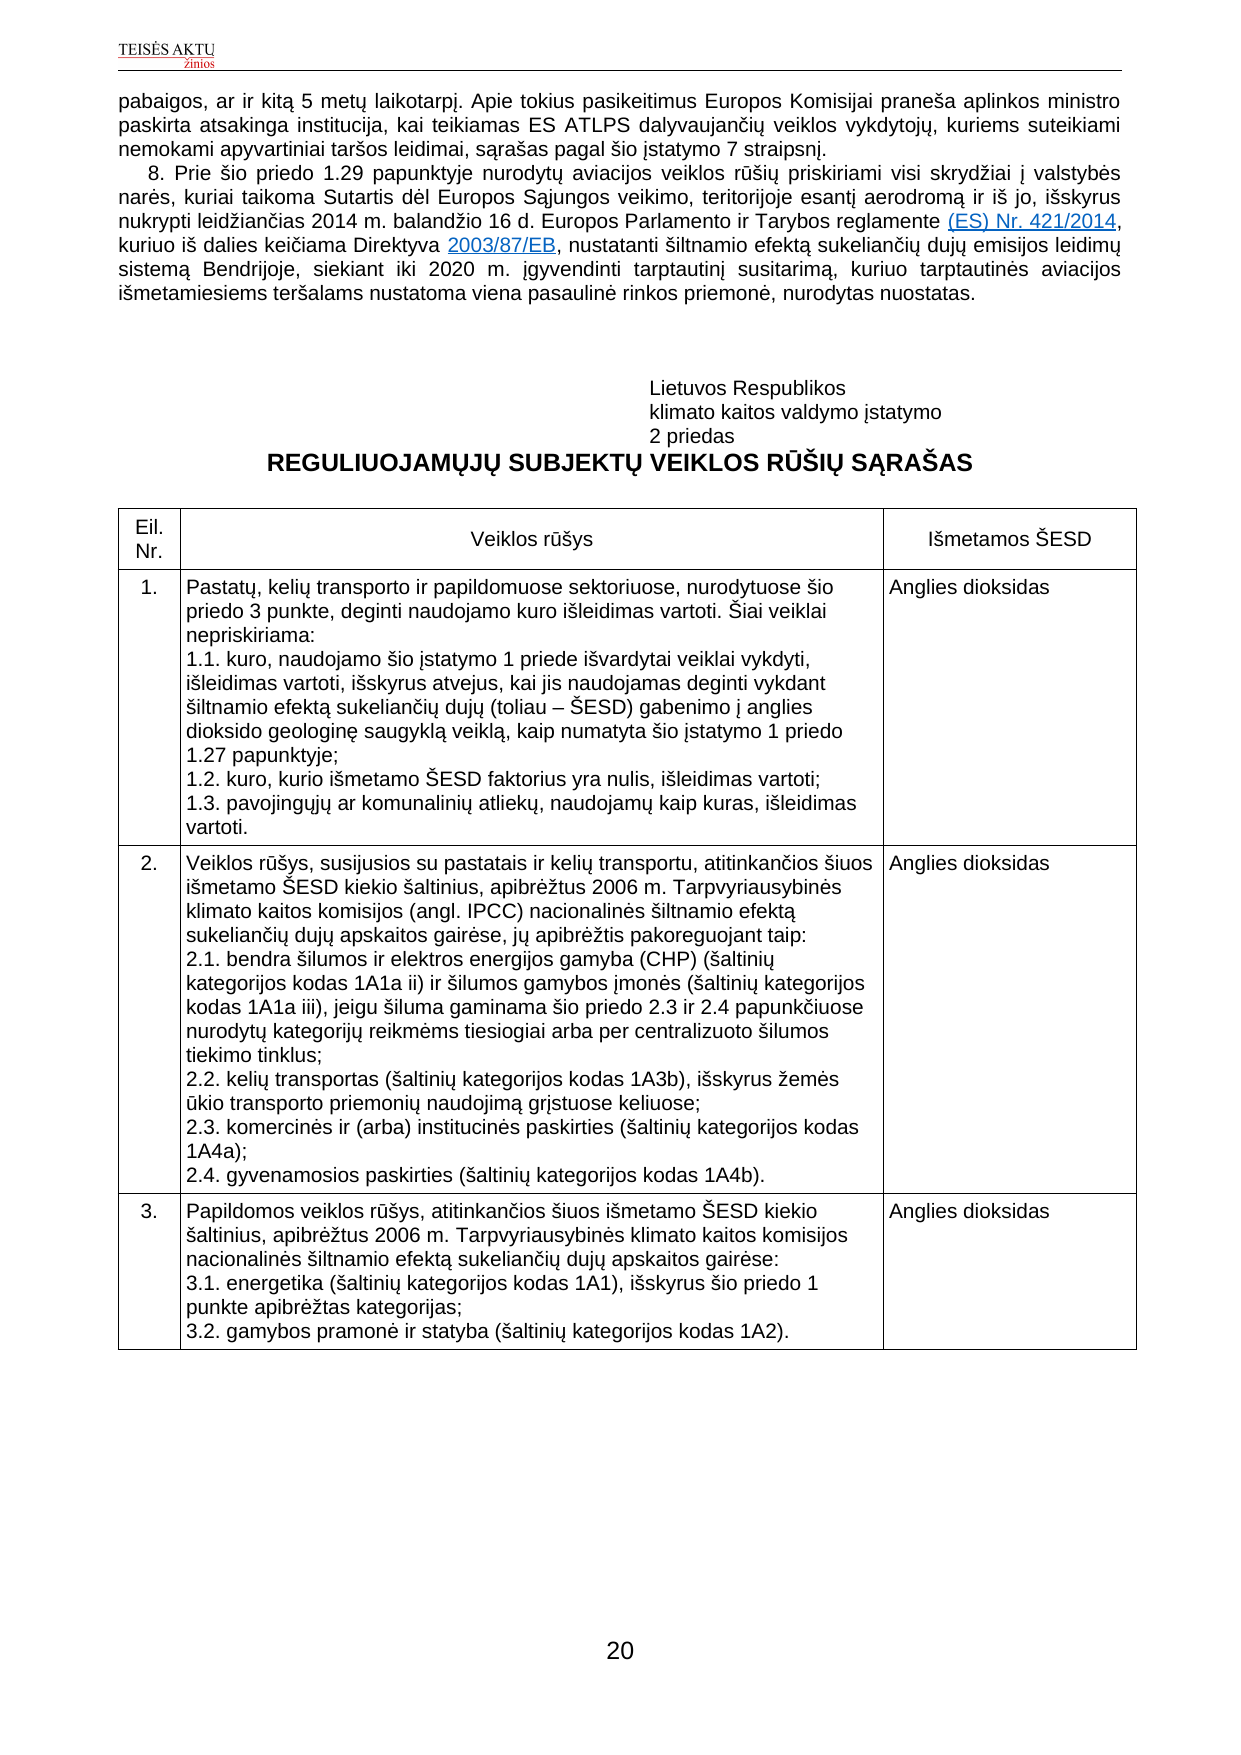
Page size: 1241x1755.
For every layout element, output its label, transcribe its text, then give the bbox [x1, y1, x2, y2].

text pabaigos, ar ir kitą 5 metų laikotarpį. Apie tokius pasikeitimus Europos Komisijai praneša aplinkos ministro paskirta atsakinga institucija, kai teikiamas ES ATLPS dalyvaujančių veiklos vykdytojų, kuriems suteikiami nemokami apyvartiniai taršos leidimai, sąrašas pagal šio įstatymo 7 straipsnį. [118, 89, 1122, 161]
table_cell Veiklos rūšys, susijusios su pastatais ir kelių transportu, atitinkančios šiuos išmetamo ŠESD kiekio šaltinius, apibrėžtus 2006 m. Tarpvyriausybinės klimato kaitos komisijos (angl. IPCC) nacionalinės šiltnamio efektą sukeliančių dujų apskaitos gairėse, jų apibrėžtis pakoreguojant taip: 2.1. bendra šilumos ir elektros energijos gamyba (CHP) (šaltinių kategorijos kodas 1A1a ii) ir šilumos gamybos įmonės (šaltinių kategorijos kodas 1A1a iii), jeigu šiluma gaminama šio priedo 2.3 ir 2.4 papunkčiuose nurodytų kategorijų reikmėms tiesiogiai arba per centralizuoto šilumos tiekimo tinklus; 2.2. kelių transportas (šaltinių kategorijos kodas 1A3b), išskyrus žemės ūkio transporto priemonių naudojimą grįstuose keliuose; 2.3. komercinės ir (arba) institucinės paskirties (šaltinių kategorijos kodas 1A4a); 2.4. gyvenamosios paskirties (šaltinių kategorijos kodas 1A4b). [181, 846, 883, 1192]
table_cell Anglies dioksidas [884, 570, 1136, 844]
table_header Išmetamos ŠESD [884, 509, 1136, 568]
table_cell Anglies dioksidas [884, 846, 1136, 1192]
table_header Eil. Nr. [119, 509, 180, 568]
table_cell Papildomos veiklos rūšys, atitinkančios šiuos išmetamo ŠESD kiekio šaltinius, apibrėžtus 2006 m. Tarpvyriausybinės klimato kaitos komisijos nacionalinės šiltnamio efektą sukeliančių dujų apskaitos gairėse: 3.1. energetika (šaltinių kategorijos kodas 1A1), išskyrus šio priedo 1 punkte apibrėžtas kategorijas; 3.2. gamybos pramonė ir statyba (šaltinių kategorijos kodas 1A2). [181, 1194, 883, 1349]
text REGULIUOJAMŲJŲ SUBJEKTŲ VEIKLOS RŪŠIŲ SĄRAŠAS [118, 448, 1122, 477]
table_header Veiklos rūšys [181, 509, 883, 568]
table_cell Anglies dioksidas [884, 1194, 1136, 1349]
table_cell 2. [119, 846, 180, 1192]
text 8. Prie šio priedo 1.29 papunktyje nurodytų aviacijos veiklos rūšių priskiriami visi skrydžiai į valstybės narės, kuriai taikoma Sutartis dėl Europos Sąjungos veikimo, teritorijoje esantį aerodromą ir iš jo, išskyrus nukrypti leidžiančias 2014 m. balandžio 16 d. Europos Parlamento ir Tarybos reglamente (ES) Nr. 421/2014, kuriuo iš dalies keičiama Direktyva 2003/87/EB, nustatanti šiltnamio efektą sukeliančių dujų emisijos leidimų sistemą Bendrijoje, siekiant iki 2020 m. įgyvendinti tarptautinį susitarimą, kuriuo tarptautinės aviacijos išmetamiesiems teršalams nustatoma viena pasaulinė rinkos priemonė, nurodytas nuostatas. [118, 161, 1122, 304]
table_cell 3. [119, 1194, 180, 1349]
table_cell Pastatų, kelių transporto ir papildomuose sektoriuose, nurodytuose šio priedo 3 punkte, deginti naudojamo kuro išleidimas vartoti. Šiai veiklai nepriskiriama: 1.1. kuro, naudojamo šio įstatymo 1 priede išvardytai veiklai vykdyti, išleidimas vartoti, išskyrus atvejus, kai jis naudojamas deginti vykdant šiltnamio efektą sukeliančių dujų (toliau – ŠESD) gabenimo į anglies dioksido geologinę saugyklą veiklą, kaip numatyta šio įstatymo 1 priedo 1.27 papunktyje; 1.2. kuro, kurio išmetamo ŠESD faktorius yra nulis, išleidimas vartoti; 1.3. pavojingųjų ar komunalinių atliekų, naudojamų kaip kuras, išleidimas vartoti. [181, 570, 883, 844]
text Lietuvos Respublikos klimato kaitos valdymo įstatymo 2 priedas [649, 376, 1122, 448]
table_cell 1. [119, 570, 180, 844]
